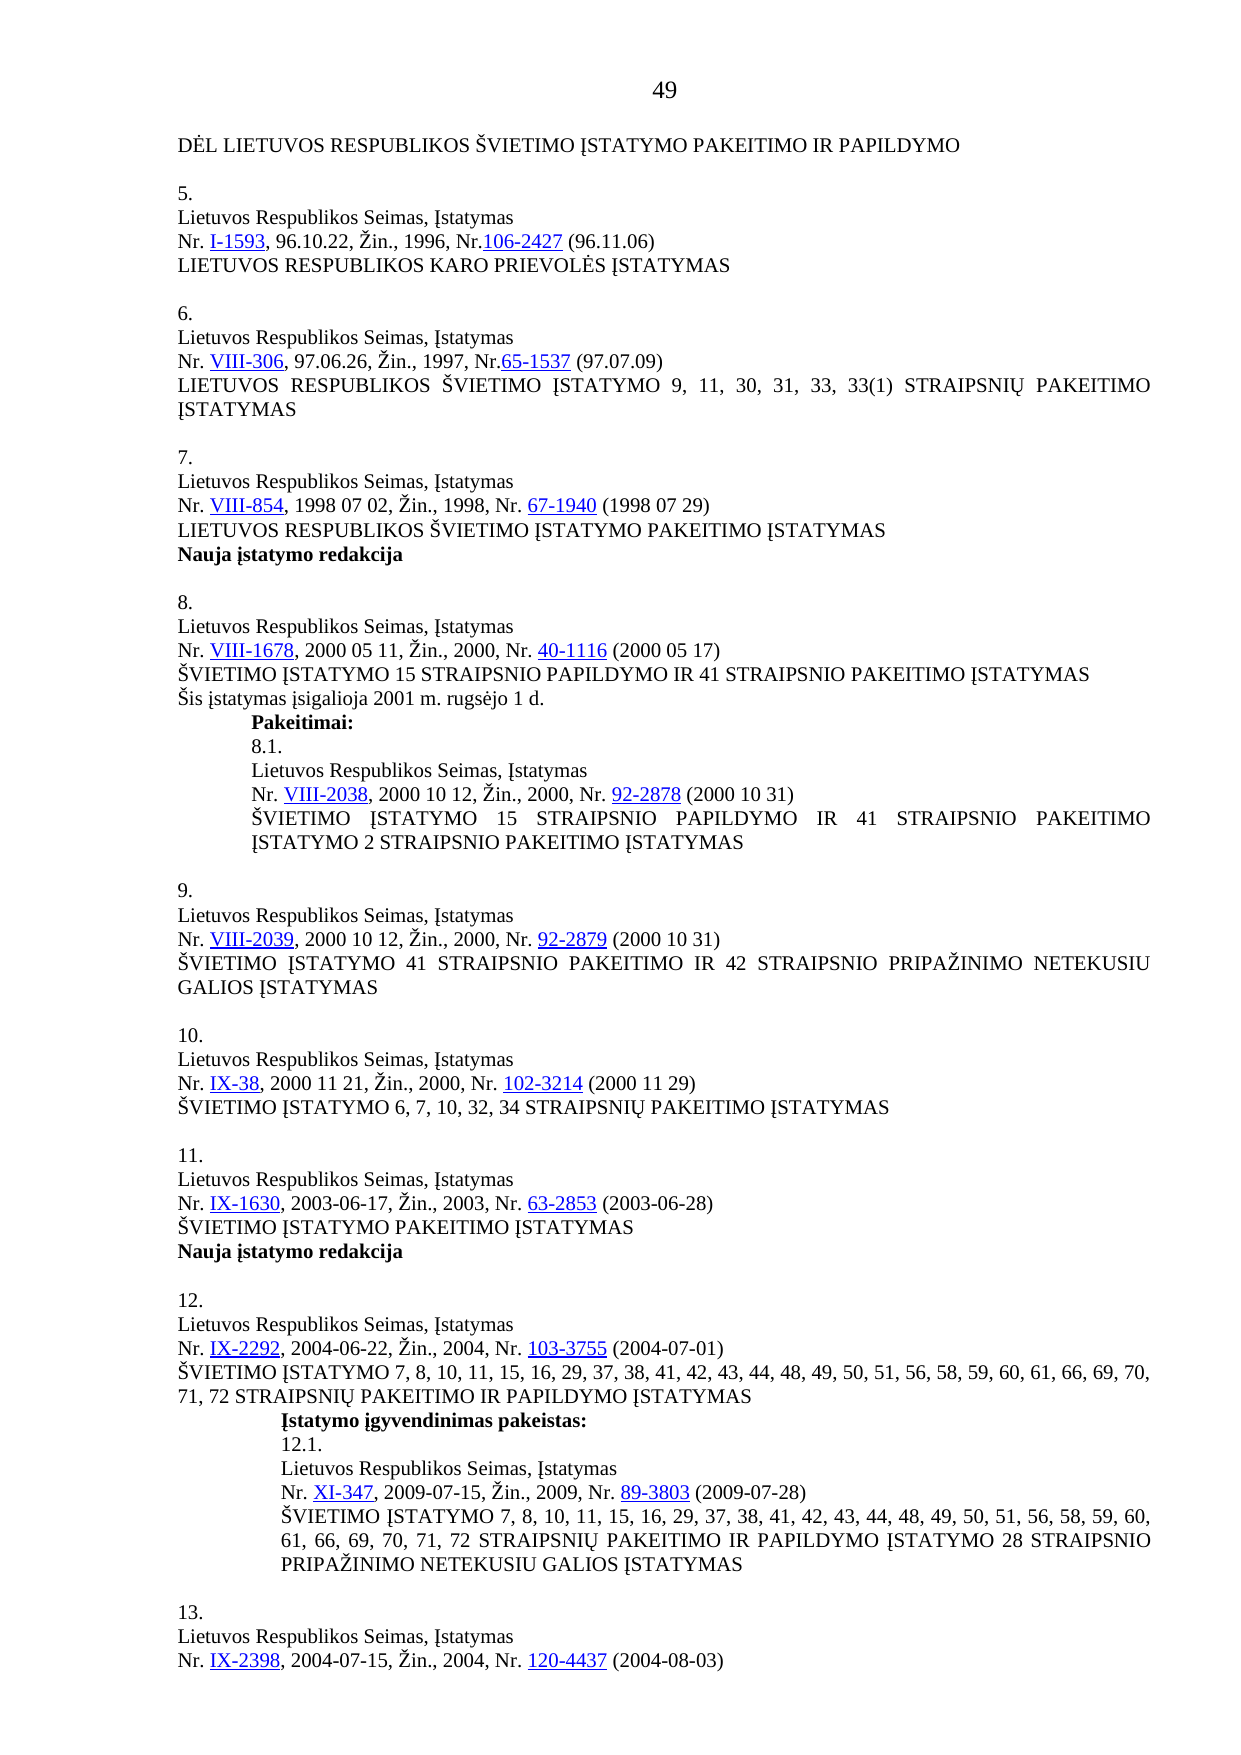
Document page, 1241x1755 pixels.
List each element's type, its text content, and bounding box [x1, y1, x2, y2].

text LIETUVOS RESPUBLIKOS KARO PRIEVOLĖS ĮSTATYMAS [177, 253, 1152, 277]
text ŠVIETIMO ĮSTATYMO 15 STRAIPSNIO PAPILDYMO IR 41 STRAIPSNIO PAKEITIMO ĮSTATYMO 2 STRAIPSNIO PAKEITIMO ĮSTATYMAS [251, 806, 1152, 854]
text Lietuvos Respublikos Seimas, Įstatymas [177, 1456, 1152, 1480]
text Lietuvos Respublikos Seimas, Įstatymas [177, 614, 1152, 638]
text Lietuvos Respublikos Seimas, Įstatymas [177, 1624, 1152, 1648]
text Lietuvos Respublikos Seimas, Įstatymas [177, 1167, 1152, 1191]
text LIETUVOS RESPUBLIKOS ŠVIETIMO ĮSTATYMO PAKEITIMO ĮSTATYMAS [177, 517, 1152, 542]
text Lietuvos Respublikos Seimas, Įstatymas [177, 1312, 1152, 1336]
text 9. [177, 878, 1152, 902]
text Lietuvos Respublikos Seimas, Įstatymas [177, 469, 1152, 493]
text 12.1. [177, 1432, 1152, 1456]
text Šis įstatymas įsigalioja 2001 m. rugsėjo 1 d. [177, 686, 1152, 710]
text 5. [177, 181, 1152, 205]
text Nr. VIII-854, 1998 07 02, Žin., 1998, Nr. 67-1940 (1998 07 29) [177, 493, 1152, 517]
text Nr. IX-2292, 2004-06-22, Žin., 2004, Nr. 103-3755 (2004-07-01) [177, 1336, 1152, 1360]
text 10. [177, 1023, 1152, 1047]
text 12. [177, 1287, 1152, 1312]
text Nr. XI-347, 2009-07-15, Žin., 2009, Nr. 89-3803 (2009-07-28) [177, 1480, 1152, 1504]
text 11. [177, 1143, 1152, 1167]
text Lietuvos Respublikos Seimas, Įstatymas [177, 205, 1152, 229]
text Lietuvos Respublikos Seimas, Įstatymas [177, 902, 1152, 927]
text Nr. IX-1630, 2003-06-17, Žin., 2003, Nr. 63-2853 (2003-06-28) [177, 1191, 1152, 1215]
text ŠVIETIMO ĮSTATYMO PAKEITIMO ĮSTATYMAS [177, 1215, 1152, 1239]
text Lietuvos Respublikos Seimas, Įstatymas [177, 1047, 1152, 1071]
text ŠVIETIMO ĮSTATYMO 15 STRAIPSNIO PAPILDYMO IR 41 STRAIPSNIO PAKEITIMO ĮSTATYMAS [177, 662, 1152, 686]
text Nr. VIII-2039, 2000 10 12, Žin., 2000, Nr. 92-2879 (2000 10 31) [177, 927, 1152, 951]
text Lietuvos Respublikos Seimas, Įstatymas [177, 758, 1152, 782]
text Nauja įstatymo redakcija [177, 1239, 1152, 1263]
text 8.1. [177, 734, 1152, 758]
text 8. [177, 590, 1152, 614]
text Įstatymo įgyvendinimas pakeistas: [177, 1408, 1152, 1432]
text DĖL LIETUVOS RESPUBLIKOS ŠVIETIMO ĮSTATYMO PAKEITIMO IR PAPILDYMO [177, 132, 1152, 157]
text Lietuvos Respublikos Seimas, Įstatymas [177, 325, 1152, 349]
text Nauja įstatymo redakcija [177, 542, 1152, 566]
text Nr. VIII-1678, 2000 05 11, Žin., 2000, Nr. 40-1116 (2000 05 17) [177, 638, 1152, 662]
text 13. [177, 1600, 1152, 1624]
text Pakeitimai: [177, 710, 1152, 734]
text LIETUVOS RESPUBLIKOS ŠVIETIMO ĮSTATYMO 9, 11, 30, 31, 33, 33(1) STRAIPSNIŲ PAKEITIMO ĮSTATYMAS [177, 373, 1152, 421]
text ŠVIETIMO ĮSTATYMO 7, 8, 10, 11, 15, 16, 29, 37, 38, 41, 42, 43, 44, 48, 49, 50, 51, 56, 58, 59, 60, 61, 66, 69, 70, 71, 72 STRAIPSNIŲ PAKEITIMO IR PAPILDYMO ĮSTATYMO 28 STRAIPSNIO PRIPAŽINIMO NETEKUSIU GALIOS ĮSTATYMAS [281, 1504, 1152, 1576]
text ŠVIETIMO ĮSTATYMO 41 STRAIPSNIO PAKEITIMO IR 42 STRAIPSNIO PRIPAŽINIMO NETEKUSIU GALIOS ĮSTATYMAS [177, 951, 1152, 999]
text Nr. IX-38, 2000 11 21, Žin., 2000, Nr. 102-3214 (2000 11 29) [177, 1071, 1152, 1095]
text 6. [177, 301, 1152, 325]
text 7. [177, 445, 1152, 469]
text Nr. VIII-306, 97.06.26, Žin., 1997, Nr.65-1537 (97.07.09) [177, 349, 1152, 373]
text Nr. I-1593, 96.10.22, Žin., 1996, Nr.106-2427 (96.11.06) [177, 229, 1152, 253]
text ŠVIETIMO ĮSTATYMO 6, 7, 10, 32, 34 STRAIPSNIŲ PAKEITIMO ĮSTATYMAS [177, 1095, 1152, 1119]
text Nr. VIII-2038, 2000 10 12, Žin., 2000, Nr. 92-2878 (2000 10 31) [177, 782, 1152, 806]
text Nr. IX-2398, 2004-07-15, Žin., 2004, Nr. 120-4437 (2004-08-03) [177, 1648, 1152, 1672]
text ŠVIETIMO ĮSTATYMO 7, 8, 10, 11, 15, 16, 29, 37, 38, 41, 42, 43, 44, 48, 49, 50, 51, 56, 58, 59, 60, 61, 66, 69, 70, 71, 72 STRAIPSNIŲ PAKEITIMO IR PAPILDYMO ĮSTATYMAS [177, 1360, 1152, 1408]
